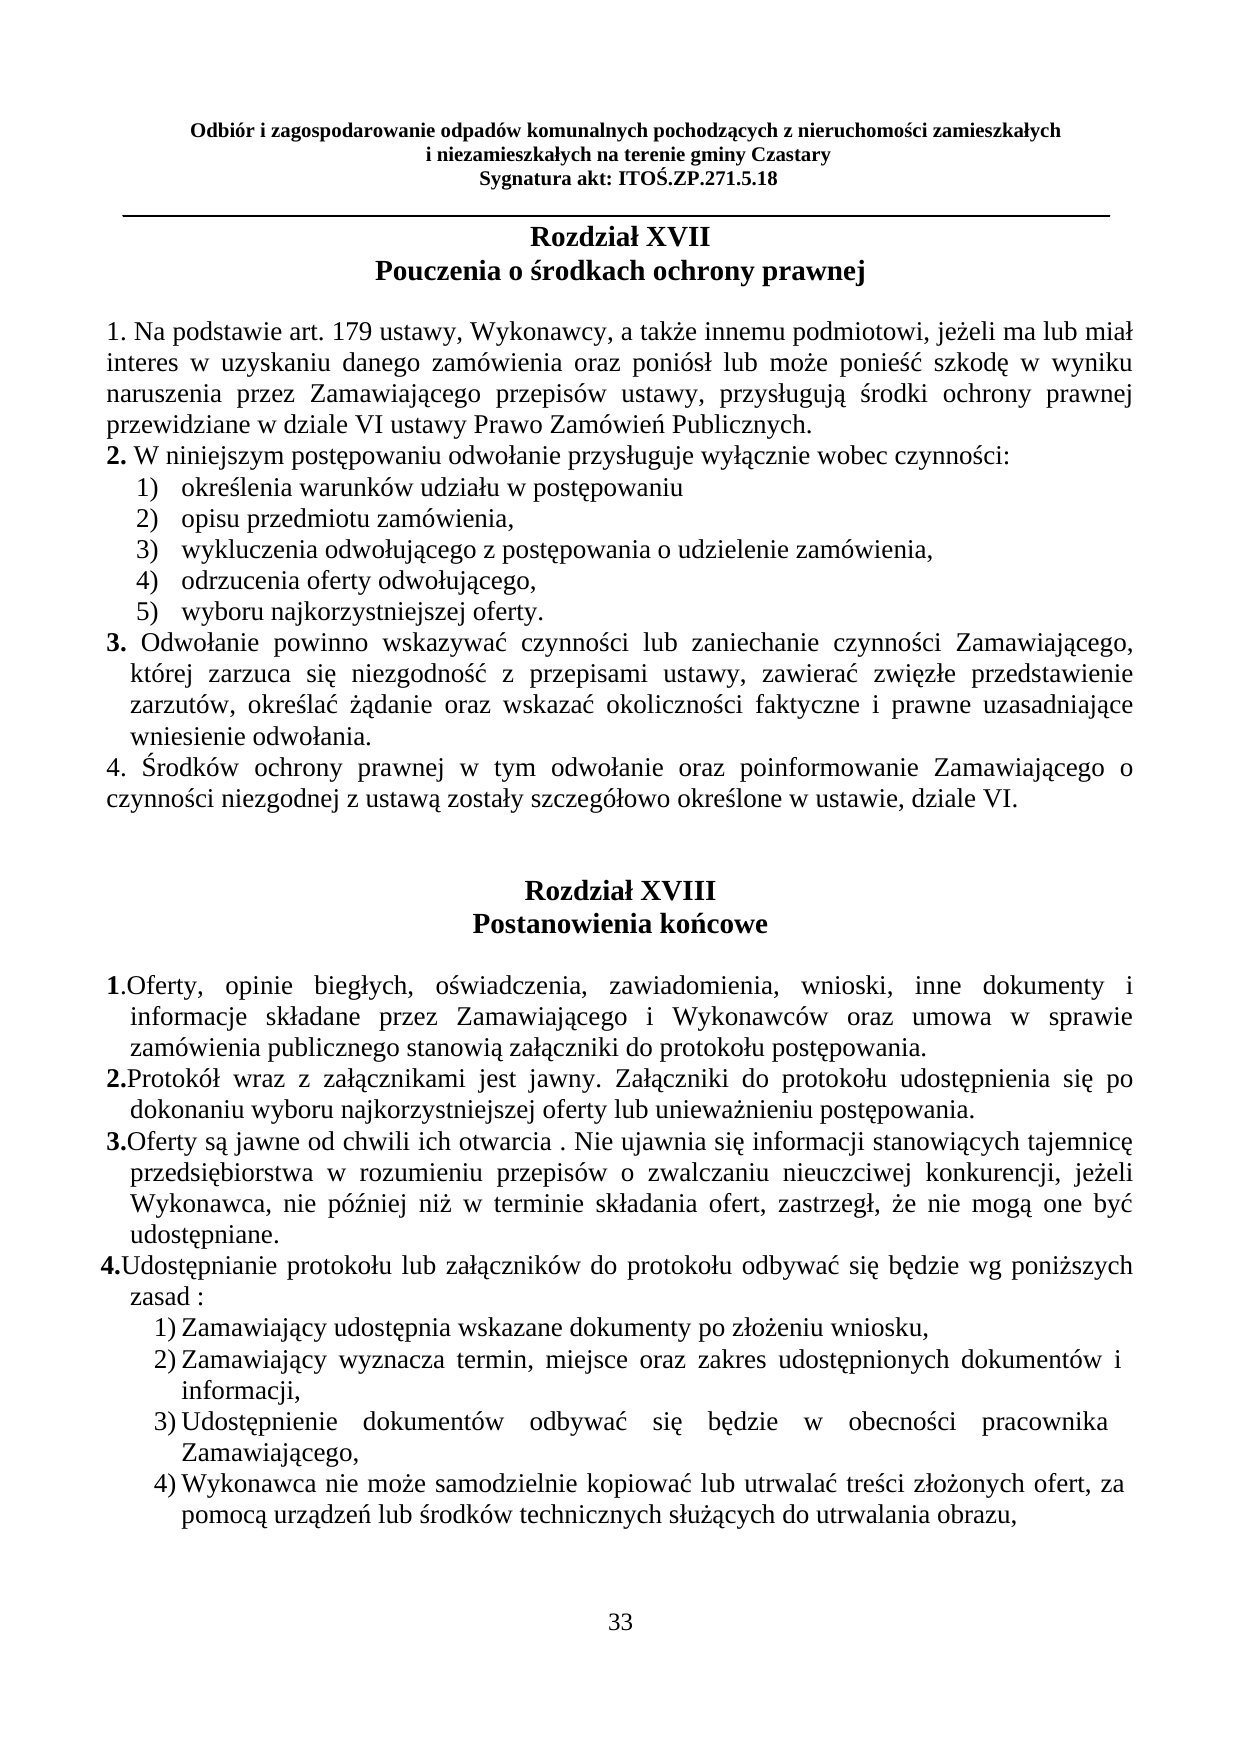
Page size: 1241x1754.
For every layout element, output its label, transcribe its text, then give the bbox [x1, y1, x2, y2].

list odrzucenia oferty odwołującego, [94, 564, 1134, 595]
list Wykonawca nie może samodzielnie kopiować lub utrwalać treści złożonych ofert, za pomocą urządzeń lub środków technicznych służących do utrwalania obrazu, [106, 1467, 1134, 1529]
text 2.Protokół wraz z załącznikami jest jawny. Załączniki do protokołu udostępnienia się po dokonaniu wyboru najkorzystniejszej oferty lub unieważnieniu postępowania. [106, 1062, 1134, 1125]
text 2. W niniejszym postępowaniu odwołanie przysługuje wyłącznie wobec czynności: [106, 439, 1134, 471]
text Rozdział XVII [106, 219, 1134, 253]
list wyboru najkorzystniejszej oferty. [94, 595, 1134, 626]
list wykluczenia odwołującego z postępowania o udzielenie zamówienia, [94, 533, 1134, 564]
text 4.Udostępnianie protokołu lub załączników do protokołu odbywać się będzie wg poniższych zasad : [100, 1249, 1134, 1312]
list opisu przedmiotu zamówienia, [94, 502, 1134, 533]
text 4. Środków ochrony prawnej w tym odwołanie oraz poinformowanie Zamawiającego o czynności niezgodnej z ustawą zostały szczegółowo określone w ustawie, dziale VI. [106, 751, 1134, 813]
text Rozdział XVIII [106, 873, 1134, 907]
list Zamawiający wyznacza termin, miejsce oraz zakres udostępnionych dokumentów i informacji, [106, 1343, 1134, 1405]
text Pouczenia o środkach ochrony prawnej [106, 253, 1134, 286]
text 3. Odwołanie powinno wskazywać czynności lub zaniechanie czynności Zamawiającego, której zarzuca się niezgodność z przepisami ustawy, zawierać zwięzłe przedstawienie zarzutów, określać żądanie oraz wskazać okoliczności faktyczne i prawne uzasadniające wniesienie odwołania. [106, 626, 1134, 751]
text 1.Oferty, opinie biegłych, oświadczenia, zawiadomienia, wnioski, inne dokumenty i informacje składane przez Zamawiającego i Wykonawców oraz umowa w sprawie zamówienia publicznego stanowią załączniki do protokołu postępowania. [106, 969, 1134, 1062]
text Postanowienia końcowe [106, 907, 1134, 940]
list 1. Na podstawie art. 179 ustawy, Wykonawcy, a także innemu podmiotowi, jeżeli ma lub miał interes w uzyskaniu danego zamówienia oraz poniósł lub może ponieść szkodę w wyniku naruszenia przez Zamawiającego przepisów ustawy, przysługują środki ochrony prawnej przewidziane w dziale VI ustawy Prawo Zamówień Publicznych. [106, 315, 1134, 439]
text 3.Oferty są jawne od chwili ich otwarcia . Nie ujawnia się informacji stanowiących tajemnicę przedsiębiorstwa w rozumieniu przepisów o zwalczaniu nieuczciwej konkurencji, jeżeli Wykonawca, nie później niż w terminie składania ofert, zastrzegł, że nie mogą one być udostępniane. [106, 1125, 1134, 1249]
list określenia warunków udziału w postępowaniu [94, 471, 1134, 502]
list Udostępnienie dokumentów odbywać się będzie w obecności pracownika Zamawiającego, [106, 1405, 1134, 1467]
list Zamawiający udostępnia wskazane dokumenty po złożeniu wniosku, [106, 1312, 1134, 1343]
